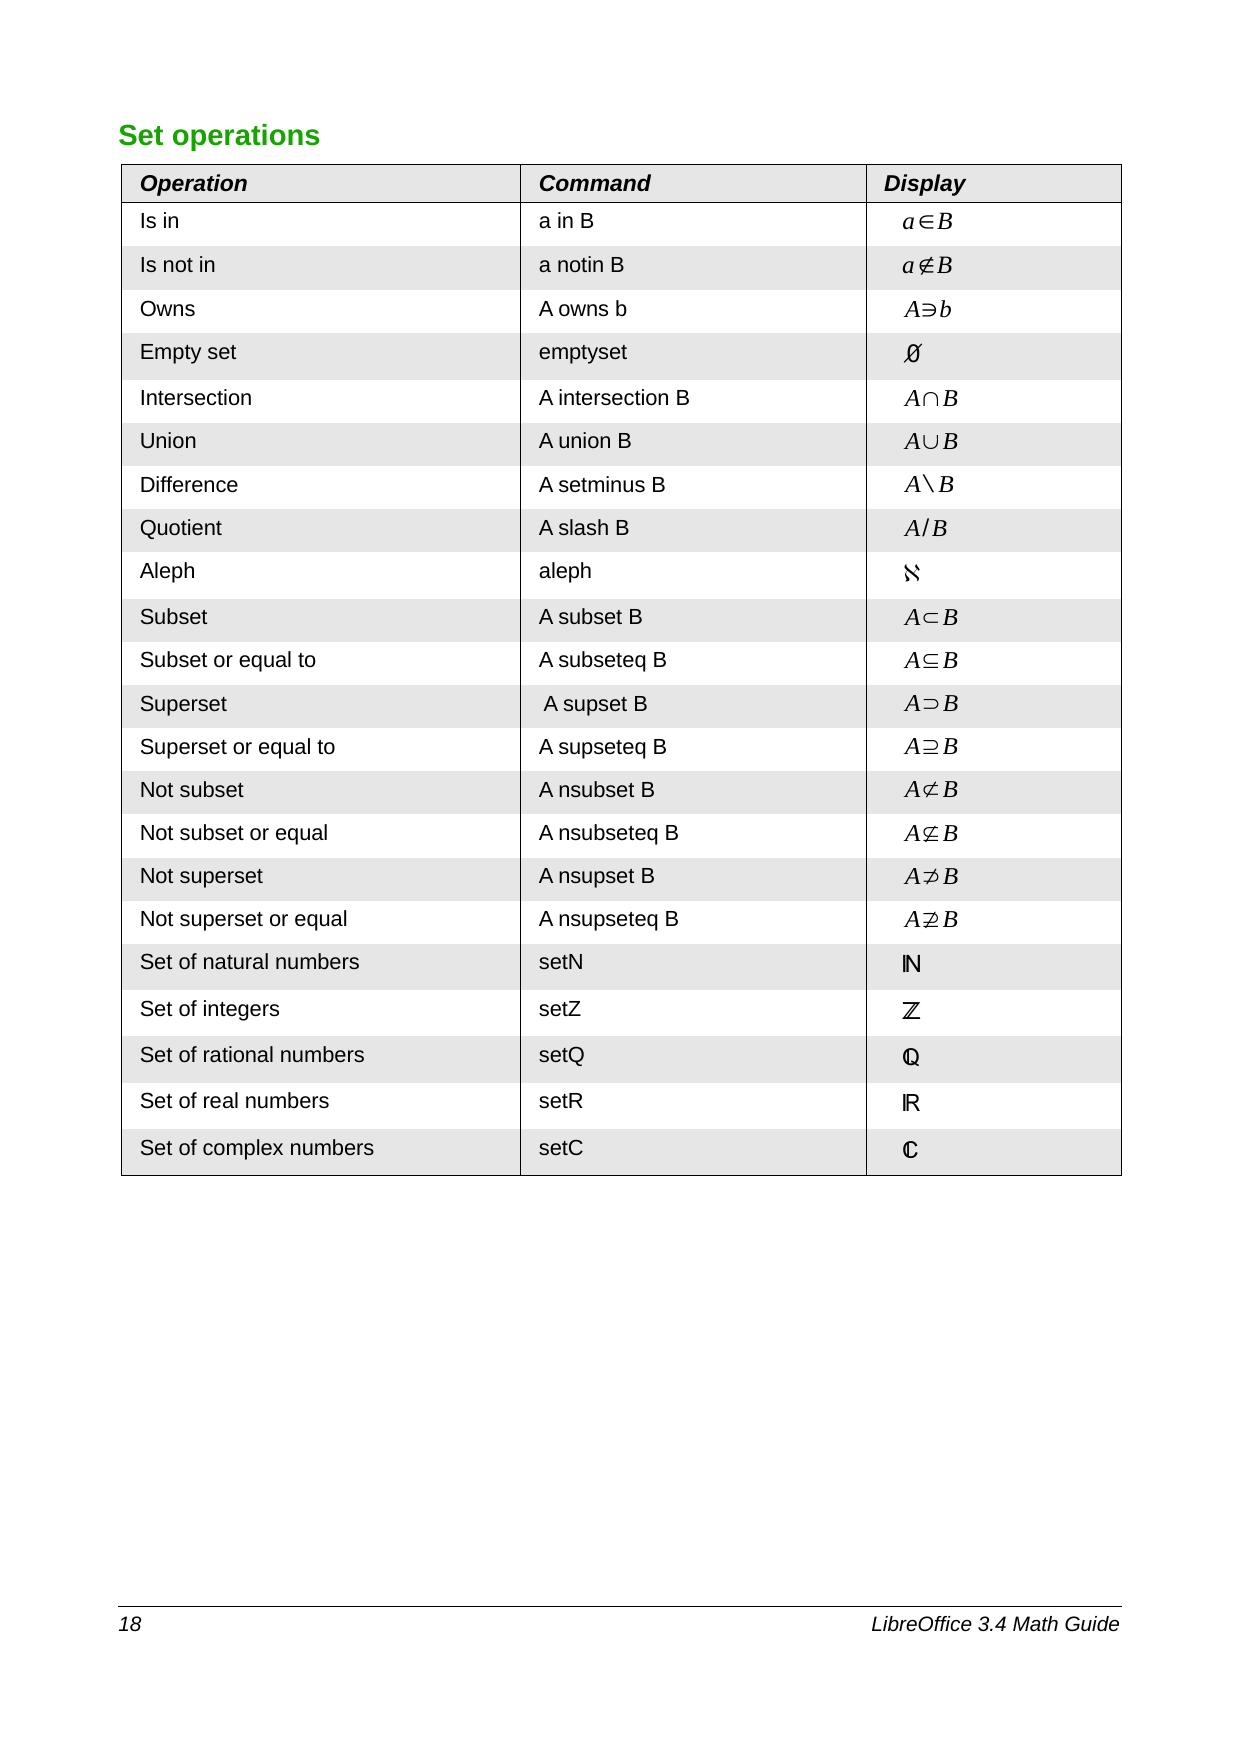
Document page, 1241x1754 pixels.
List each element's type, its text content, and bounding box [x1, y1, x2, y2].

table_cell [867, 990, 1121, 1036]
table_cell A supset B [521, 685, 866, 728]
table_cell A setminus B [521, 466, 866, 509]
table_cell Owns [122, 290, 520, 333]
table_cell Set of complex numbers [122, 1129, 520, 1175]
table_cell A nsupset B [521, 858, 866, 901]
table_cell Set of integers [122, 990, 520, 1036]
table_cell [867, 509, 1121, 552]
table_cell [867, 858, 1121, 901]
table_cell A nsubset B [521, 771, 866, 814]
table_cell Not subset [122, 771, 520, 814]
table_cell Subset or equal to [122, 642, 520, 685]
table_cell Superset or equal to [122, 728, 520, 771]
table_cell setR [521, 1083, 866, 1129]
table_cell setZ [521, 990, 866, 1036]
table_header Command [521, 165, 866, 202]
table_header Display [867, 165, 1121, 202]
table_cell A subseteq B [521, 642, 866, 685]
table_cell setC [521, 1129, 866, 1175]
table_cell Set of real numbers [122, 1083, 520, 1129]
table_cell [867, 552, 1121, 599]
table_cell Aleph [122, 552, 520, 599]
table_cell Superset [122, 685, 520, 728]
table_cell a in B [521, 203, 866, 246]
table_cell [867, 466, 1121, 509]
table_cell A owns b [521, 290, 866, 333]
table_cell [867, 246, 1121, 290]
table_cell [867, 333, 1121, 380]
table_cell [867, 771, 1121, 814]
table_cell A nsubseteq B [521, 814, 866, 857]
table_cell [867, 1129, 1121, 1175]
table_cell A slash B [521, 509, 866, 552]
table_cell [867, 901, 1121, 944]
table_cell A supseteq B [521, 728, 866, 771]
table_cell [867, 1036, 1121, 1083]
table_cell aleph [521, 552, 866, 599]
table_cell Empty set [122, 333, 520, 380]
table_cell emptyset [521, 333, 866, 380]
subtitle Set operations [118, 118, 1122, 152]
table_cell Intersection [122, 380, 520, 423]
table_cell [867, 944, 1121, 990]
table_cell [867, 728, 1121, 771]
table_cell [867, 423, 1121, 466]
table_cell Union [122, 423, 520, 466]
table_cell setQ [521, 1036, 866, 1083]
table_cell Not superset or equal [122, 901, 520, 944]
table_cell [867, 642, 1121, 685]
table_cell a notin B [521, 246, 866, 290]
table_cell [867, 814, 1121, 857]
table_cell A intersection B [521, 380, 866, 423]
table_cell [867, 599, 1121, 642]
table_cell Set of natural numbers [122, 944, 520, 990]
table_cell setN [521, 944, 866, 990]
table_cell [867, 290, 1121, 333]
table_cell Not subset or equal [122, 814, 520, 857]
table_cell Quotient [122, 509, 520, 552]
table_cell [867, 380, 1121, 423]
table_cell Not superset [122, 858, 520, 901]
table_cell A nsupseteq B [521, 901, 866, 944]
table_cell A union B [521, 423, 866, 466]
table_cell Subset [122, 599, 520, 642]
table_cell Is in [122, 203, 520, 246]
table_cell [867, 1083, 1121, 1129]
table_cell [867, 685, 1121, 728]
table_cell A subset B [521, 599, 866, 642]
table_header Operation [122, 165, 520, 202]
table_cell Is not in [122, 246, 520, 290]
table_cell Set of rational numbers [122, 1036, 520, 1083]
table_cell Difference [122, 466, 520, 509]
table_cell [867, 203, 1121, 246]
